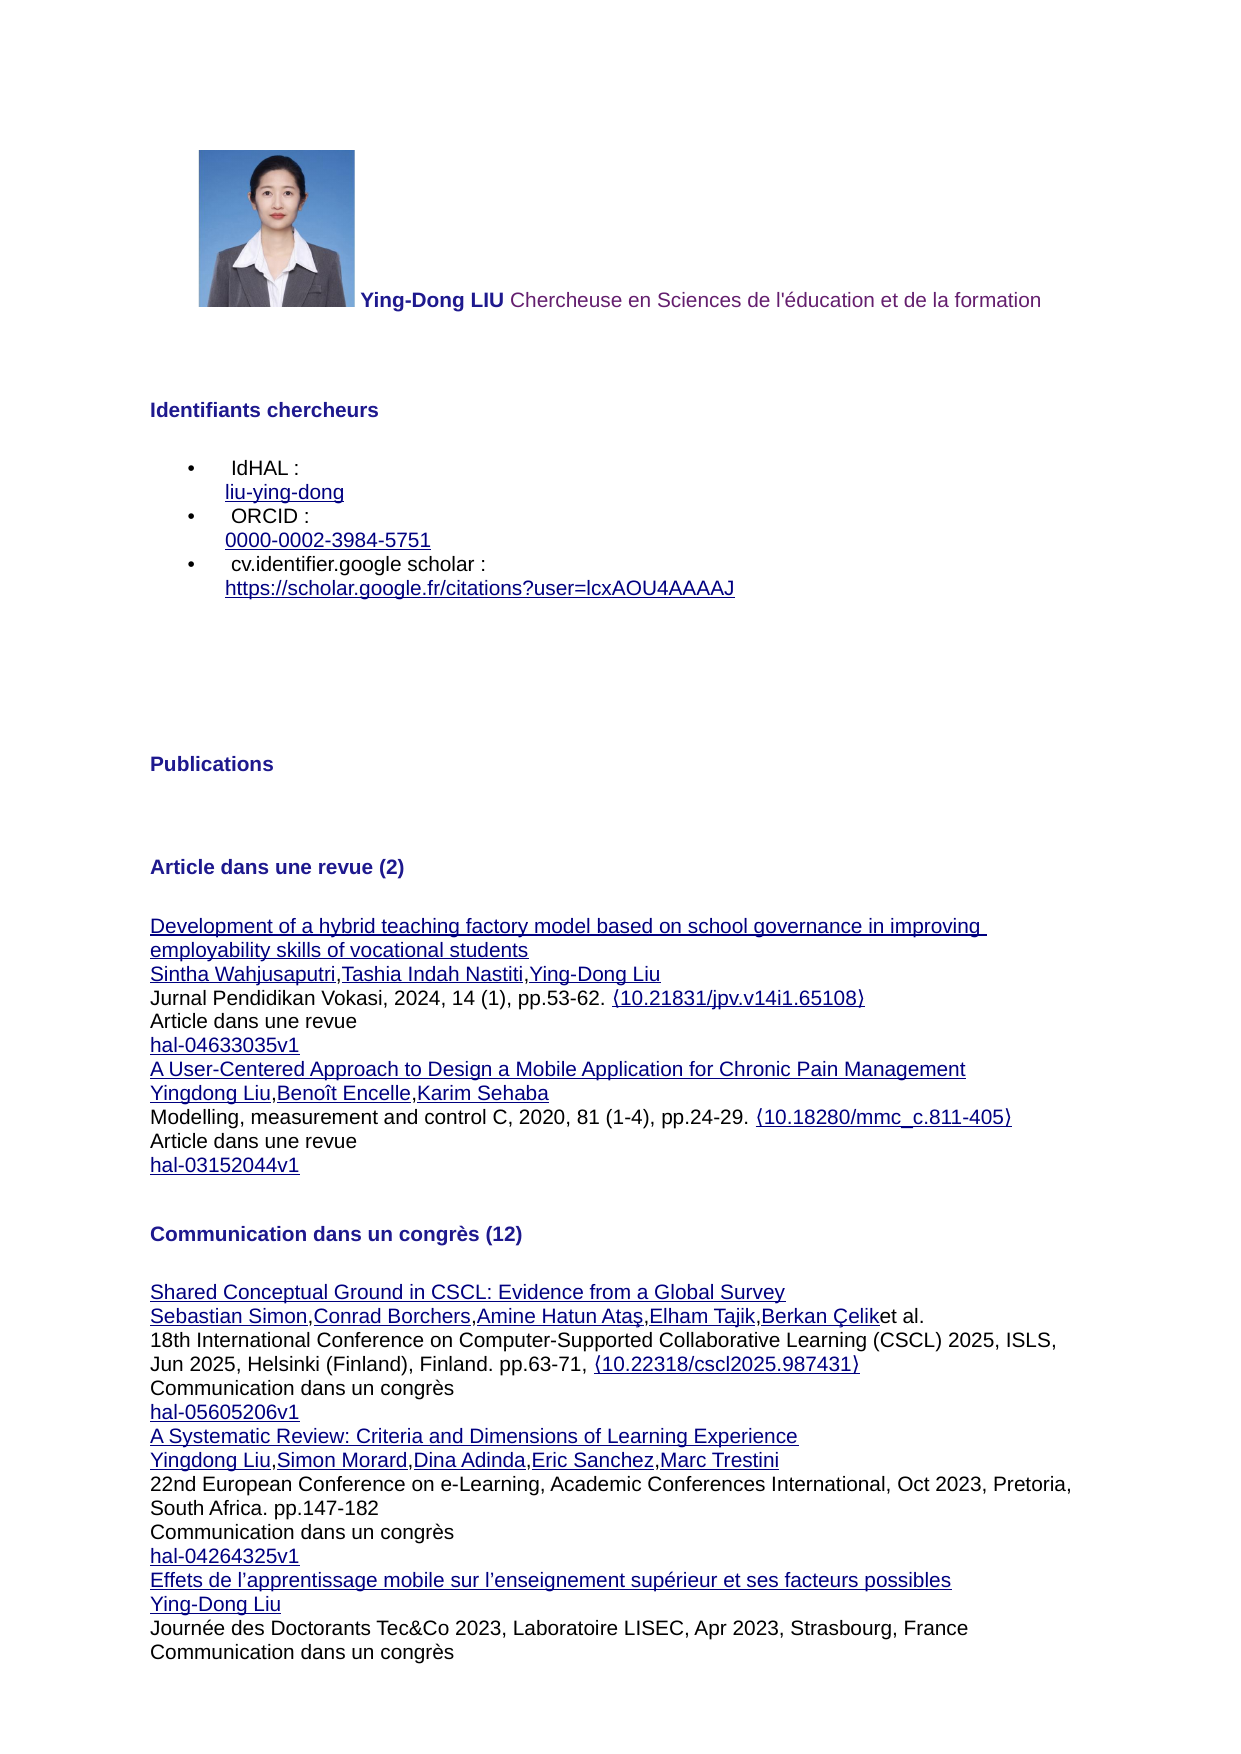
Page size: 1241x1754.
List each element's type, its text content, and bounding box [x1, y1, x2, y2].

subtitle Publications [150, 752, 1090, 776]
table_header Development of a hybrid teaching factory model based on school governance in improving employability skills of vocational students Sintha Wahjusaputri,Tashia Indah Nastiti,Ying-Dong Liu Jurnal Pendidikan Vokasi, 2024, 14 (1), pp.53-62. ⟨10.21831/jpv.v14i1.65108⟩ Article dans une revue hal-04633035v1 [150, 914, 1090, 1057]
list ORCID : [187, 504, 1090, 528]
table_cell A User-Centered Approach to Design a Mobile Application for Chronic Pain Management Yingdong Liu,Benoît Encelle,Karim Sehaba Modelling, measurement and control C, 2020, 81 (1-4), pp.24-29. ⟨10.18280/mmc_c.811-405⟩ Article dans une revue hal-03152044v1 [150, 1057, 1090, 1177]
picture [198, 150, 355, 307]
list liu-ying-dong [187, 480, 1090, 504]
subtitle Ying-Dong LIU Chercheuse en Sciences de l'éducation et de la formation [150, 150, 1090, 311]
list IdHAL : [187, 456, 1090, 480]
list 0000-0002-3984-5751 [187, 528, 1090, 552]
list cv.identifier.google scholar : [187, 552, 1090, 576]
subtitle Identifiants chercheurs [150, 398, 1090, 422]
table_cell Effets de l’apprentissage mobile sur l’enseignement supérieur et ses facteurs possibles Ying-Dong Liu Journée des Doctorants Tec&Co 2023, Laboratoire LISEC, Apr 2023, Strasbourg, France Communication dans un congrès [150, 1568, 1090, 1663]
table_header Shared Conceptual Ground in CSCL: Evidence from a Global Survey Sebastian Simon,Conrad Borchers,Amine Hatun Ataş,Elham Tajik,Berkan Çeliket al. 18th International Conference on Computer-Supported Collaborative Learning (CSCL) 2025, ISLS, Jun 2025, Helsinki (Finland), Finland. pp.63-71, ⟨10.22318/cscl2025.987431⟩ Communication dans un congrès hal-05605206v1 [150, 1280, 1090, 1424]
subtitle Article dans une revue (2) [150, 855, 1090, 879]
table_cell A Systematic Review: Criteria and Dimensions of Learning Experience Yingdong Liu,Simon Morard,Dina Adinda,Eric Sanchez,Marc Trestini 22nd European Conference on e-Learning, Academic Conferences International, Oct 2023, Pretoria, South Africa. pp.147-182 Communication dans un congrès hal-04264325v1 [150, 1424, 1090, 1568]
list https://scholar.google.fr/citations?user=lcxAOU4AAAAJ [187, 576, 1090, 600]
subtitle Communication dans un congrès (12) [150, 1222, 1090, 1246]
